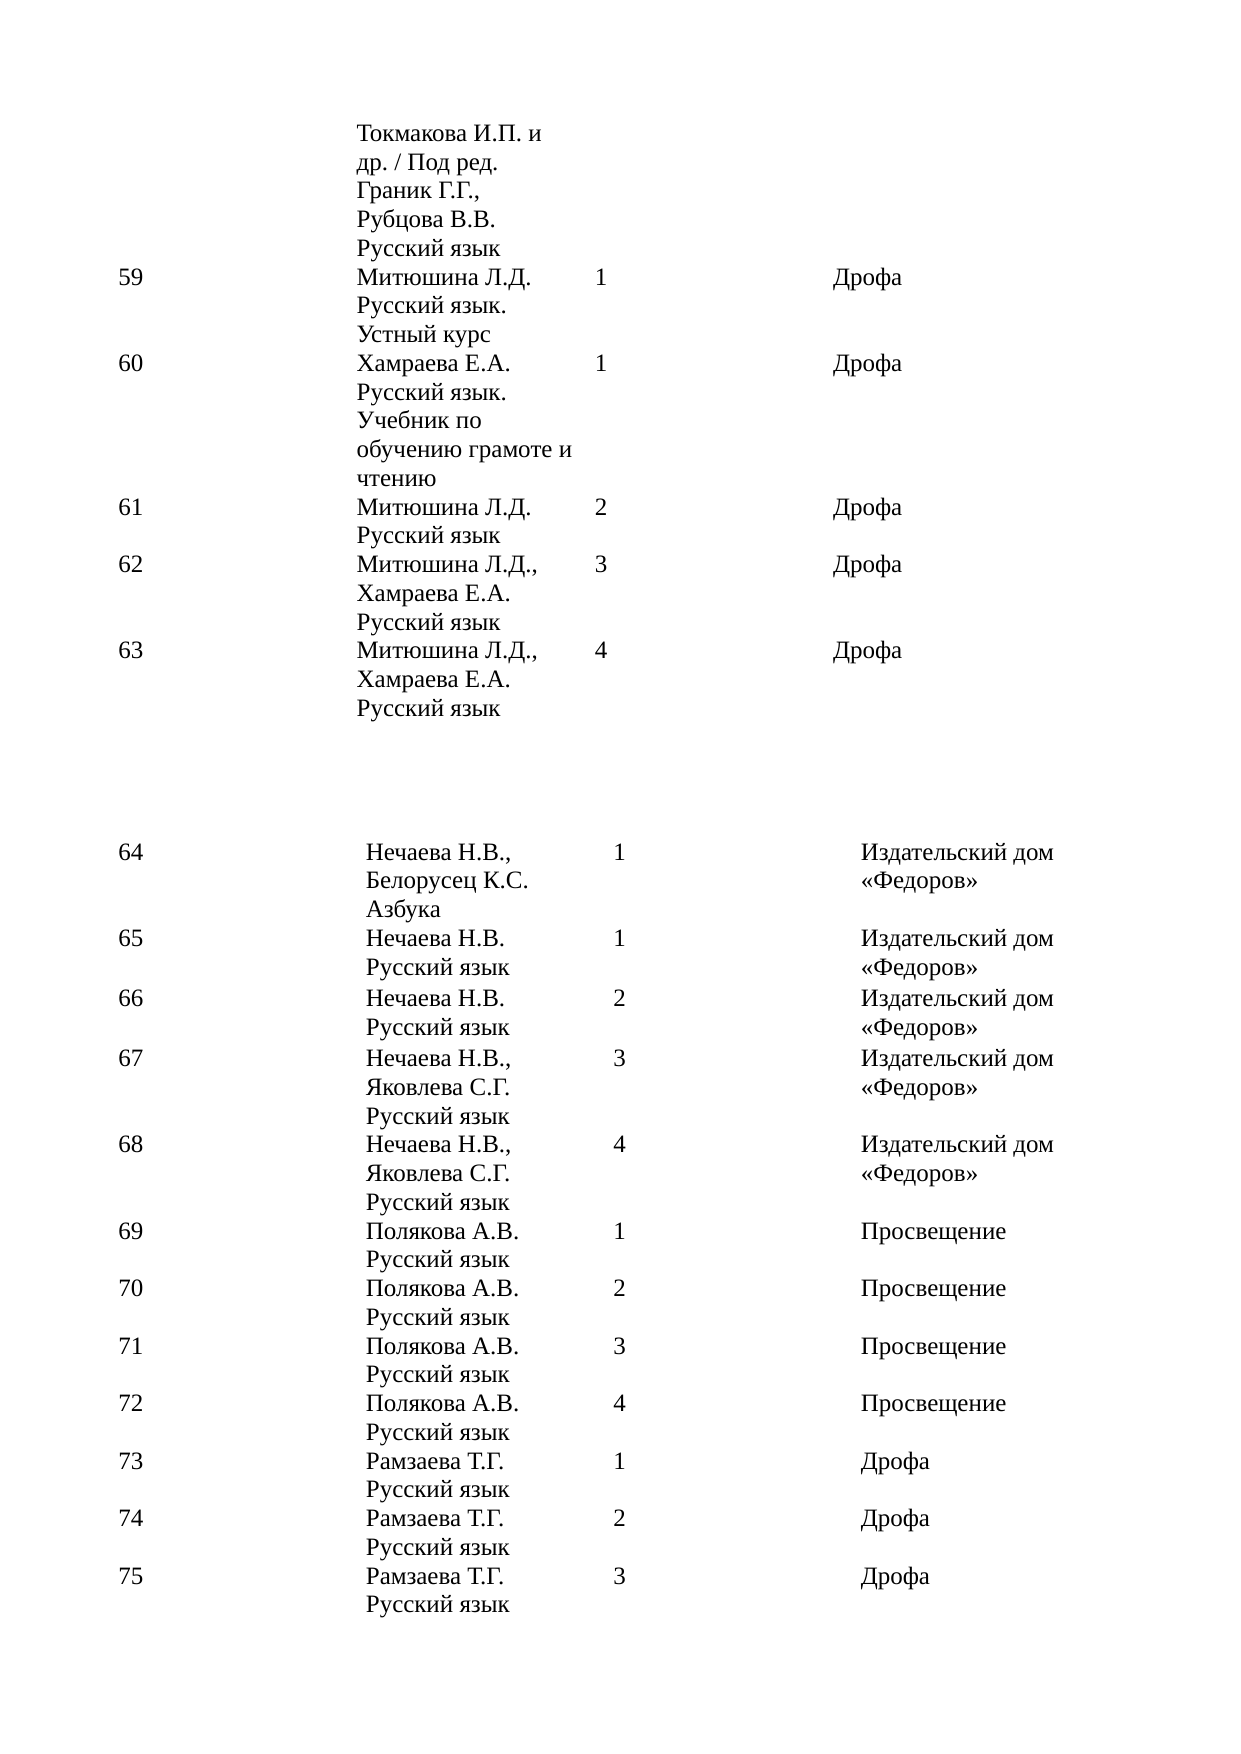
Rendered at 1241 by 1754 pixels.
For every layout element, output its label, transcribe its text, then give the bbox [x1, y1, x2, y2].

table_cell Просвещение [849, 1331, 1097, 1388]
table_cell Дрофа [822, 492, 1060, 549]
table_cell 68 [107, 1130, 354, 1216]
table_cell Полякова А.В. Русский язык [354, 1331, 602, 1388]
table_cell Рамзаева Т.Г. Русский язык [354, 1503, 602, 1561]
table_cell Просвещение [849, 1216, 1097, 1273]
table_header Нечаева Н.В., Белорусец К.С. Азбука [354, 837, 602, 923]
table_cell 2 [602, 1273, 849, 1331]
table_header 64 [107, 837, 354, 923]
table_cell 2 [602, 1503, 849, 1561]
table_cell Рамзаева Т.Г. Русский язык [354, 1446, 602, 1503]
table_cell Рамзаева Т.Г. Русский язык [354, 1561, 602, 1618]
table_cell Издательский дом «Федоров» [849, 923, 1097, 983]
table_cell Нечаева Н.В., Яковлева С.Г. Русский язык [354, 1130, 602, 1216]
table_cell 3 [583, 549, 822, 636]
table_cell [822, 118, 1060, 262]
table_cell [107, 118, 345, 262]
table_cell 63 [107, 636, 345, 722]
table_cell Полякова А.В. Русский язык [354, 1216, 602, 1273]
table_cell Дрофа [822, 262, 1060, 348]
table_cell 66 [107, 983, 354, 1043]
table_cell 1 [602, 1446, 849, 1503]
table_cell Дрофа [822, 636, 1060, 722]
table_cell Дрофа [849, 1446, 1097, 1503]
table_cell Просвещение [849, 1273, 1097, 1331]
table_cell 1 [583, 262, 822, 348]
table_cell 2 [602, 983, 849, 1043]
table_cell Нечаева Н.В. Русский язык [354, 983, 602, 1043]
table_cell Нечаева Н.В., Яковлева С.Г. Русский язык [354, 1043, 602, 1129]
table_cell 1 [602, 923, 849, 983]
table_cell 67 [107, 1043, 354, 1129]
table_cell 65 [107, 923, 354, 983]
table_cell 4 [602, 1130, 849, 1216]
table_header Издательский дом «Федоров» [849, 837, 1097, 923]
table_cell Полякова А.В. Русский язык [354, 1273, 602, 1331]
table_cell 73 [107, 1446, 354, 1503]
table_cell Митюшина Л.Д. Русский язык. Устный курс [345, 262, 583, 348]
table_cell 61 [107, 492, 345, 549]
table_header 1 [602, 837, 849, 923]
table_cell Просвещение [849, 1388, 1097, 1446]
table_cell 3 [602, 1043, 849, 1129]
table_cell 75 [107, 1561, 354, 1618]
table_cell 69 [107, 1216, 354, 1273]
table_cell Дрофа [822, 549, 1060, 636]
table_cell 70 [107, 1273, 354, 1331]
table_cell 72 [107, 1388, 354, 1446]
table_cell 71 [107, 1331, 354, 1388]
table_cell 74 [107, 1503, 354, 1561]
table_cell Издательский дом «Федоров» [849, 983, 1097, 1043]
table_cell 62 [107, 549, 345, 636]
table_cell Хамраева Е.А. Русский язык. Учебник по обучению грамоте и чтению [345, 348, 583, 492]
table_cell 59 [107, 262, 345, 348]
table_cell [583, 118, 822, 262]
table_cell Митюшина Л.Д., Хамраева Е.А. Русский язык [345, 549, 583, 636]
table_cell 2 [583, 492, 822, 549]
table_cell Нечаева Н.В. Русский язык [354, 923, 602, 983]
table_cell Полякова А.В. Русский язык [354, 1388, 602, 1446]
table_cell Митюшина Л.Д. Русский язык [345, 492, 583, 549]
table_cell 4 [583, 636, 822, 722]
table_cell 4 [602, 1388, 849, 1446]
table_cell 3 [602, 1561, 849, 1618]
table_cell Дрофа [849, 1561, 1097, 1618]
table_cell 1 [583, 348, 822, 492]
table_cell Издательский дом «Федоров» [849, 1130, 1097, 1216]
table_cell Издательский дом «Федоров» [849, 1043, 1097, 1129]
table_cell Митюшина Л.Д., Хамраева Е.А. Русский язык [345, 636, 583, 722]
table_cell Дрофа [822, 348, 1060, 492]
table_cell 60 [107, 348, 345, 492]
table_cell 3 [602, 1331, 849, 1388]
table_cell Дрофа [849, 1503, 1097, 1561]
table_cell Токмакова И.П. и др. / Под ред. Граник Г.Г., Рубцова В.В. Русский язык [345, 118, 583, 262]
table_cell 1 [602, 1216, 849, 1273]
